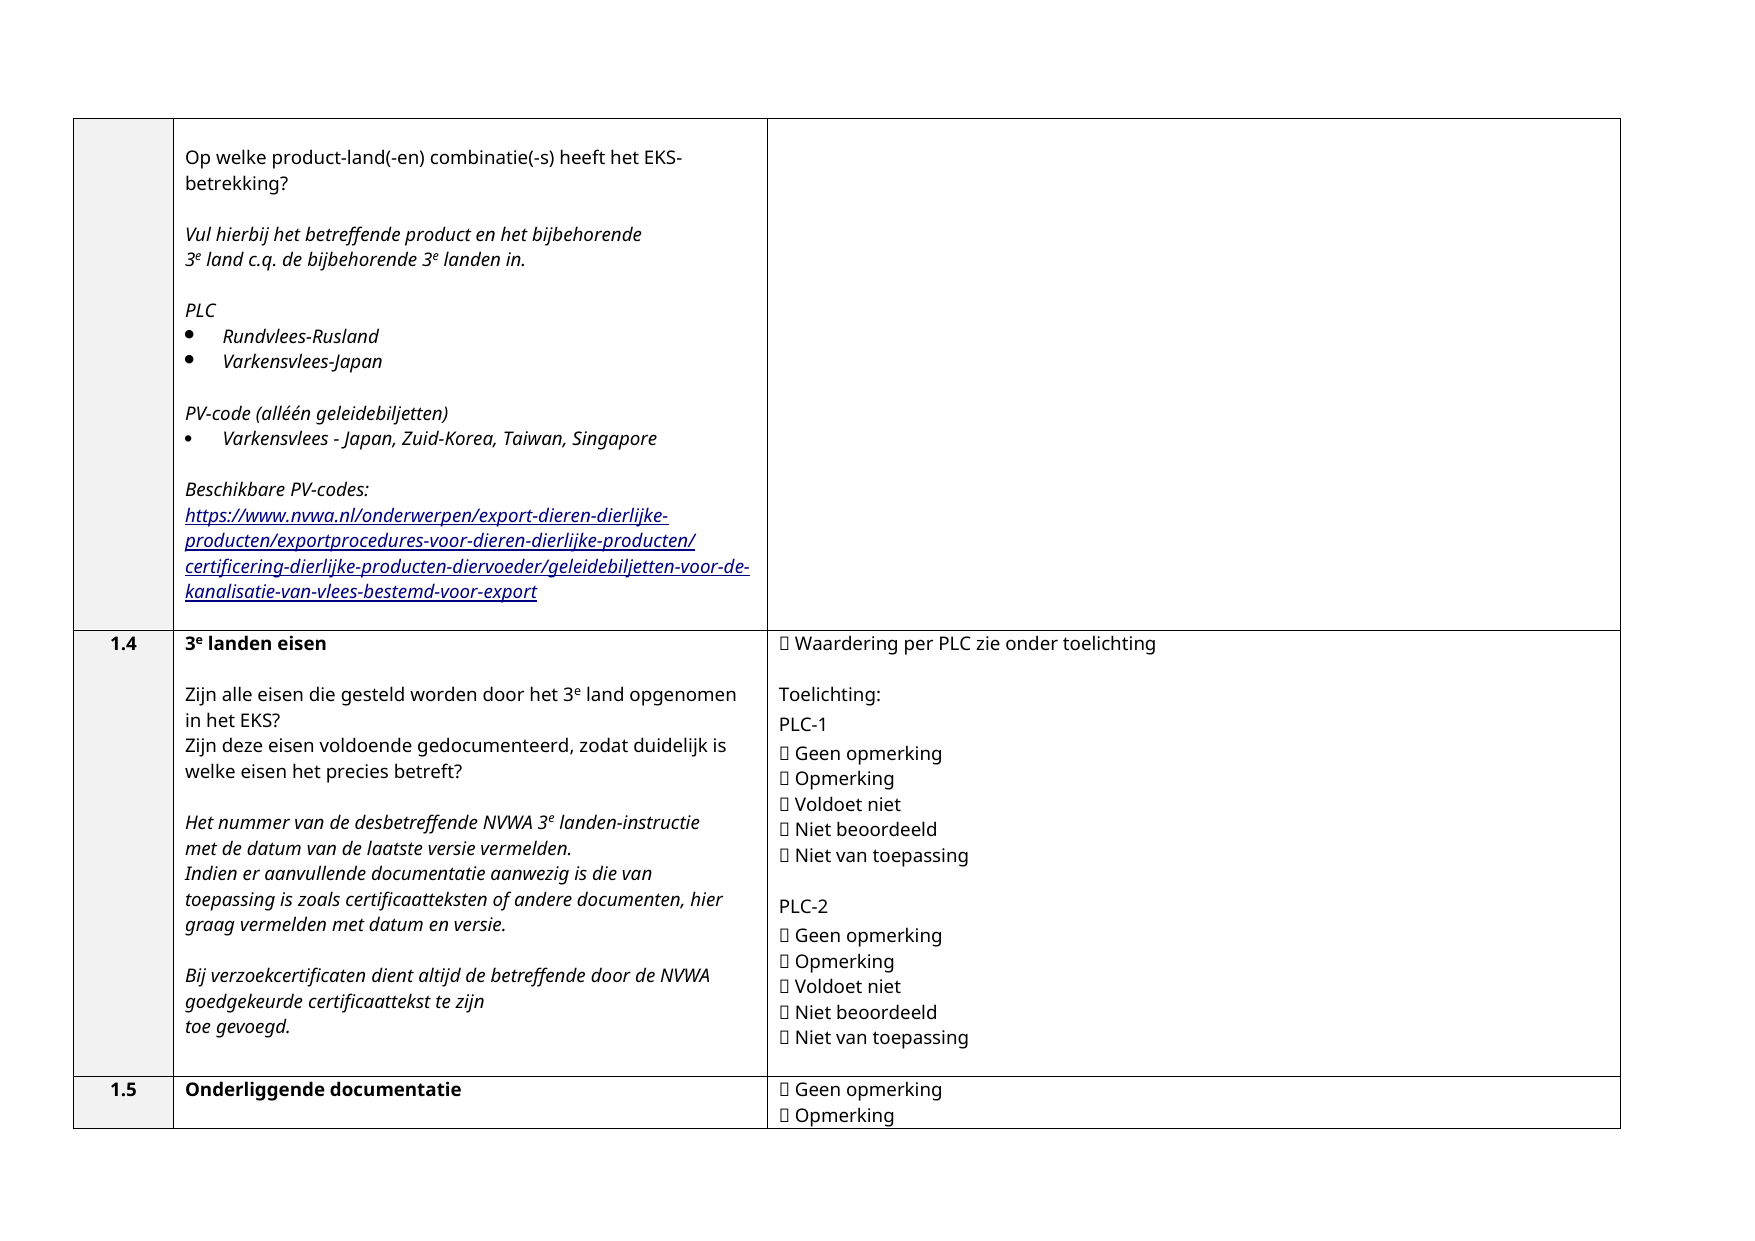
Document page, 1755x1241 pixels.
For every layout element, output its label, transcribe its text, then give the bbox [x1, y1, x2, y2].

table_cell Onderliggende documentatie [174, 1077, 767, 1128]
table_cell [74, 119, 173, 629]
table_cell  Waardering per PLC zie onder toelichting Toelichting: PLC-1  Geen opmerking  Opmerking  Voldoet niet  Niet beoordeeld  Niet van toepassing PLC-2  Geen opmerking  Opmerking  Voldoet niet  Niet beoordeeld  Niet van toepassing [768, 631, 1620, 1076]
table_cell 3e landen eisen Zijn alle eisen die gesteld worden door het 3e land opgenomen in het EKS? Zijn deze eisen voldoende gedocumenteerd, zodat duidelijk is welke eisen het precies betreft? Het nummer van de desbetreffende NVWA 3e landen-instructie met de datum van de laatste versie vermelden. Indien er aanvullende documentatie aanwezig is die van toepassing is zoals certificaatteksten of andere documenten, hier graag vermelden met datum en versie. Bij verzoekcertificaten dient altijd de betreffende door de NVWA goedgekeurde certificaattekst te zijn toe gevoegd. [174, 631, 767, 1076]
table_cell Op welke product-land(-en) combinatie(-s) heeft het EKS-betrekking? Vul hierbij het betreffende product en het bijbehorende 3e land c.q. de bijbehorende 3e landen in. PLC Rundvlees-Rusland Varkensvlees-Japan PV-code (alléén geleidebiljetten) Varkensvlees - Japan, Zuid-Korea, Taiwan, Singapore Beschikbare PV-codes: https://www.nvwa.nl/onderwerpen/export-dieren-dierlijke-producten/exportprocedures-voor-dieren-dierlijke-producten/certificering-dierlijke-producten-diervoeder/geleidebiljetten-voor-de-kanalisatie-van-vlees-bestemd-voor-export [174, 119, 767, 629]
table_cell [768, 119, 1620, 629]
table_cell 1.5 [74, 1077, 173, 1128]
table_cell 1.4 [74, 631, 173, 1076]
table_cell  Geen opmerking  Opmerking [768, 1077, 1620, 1128]
